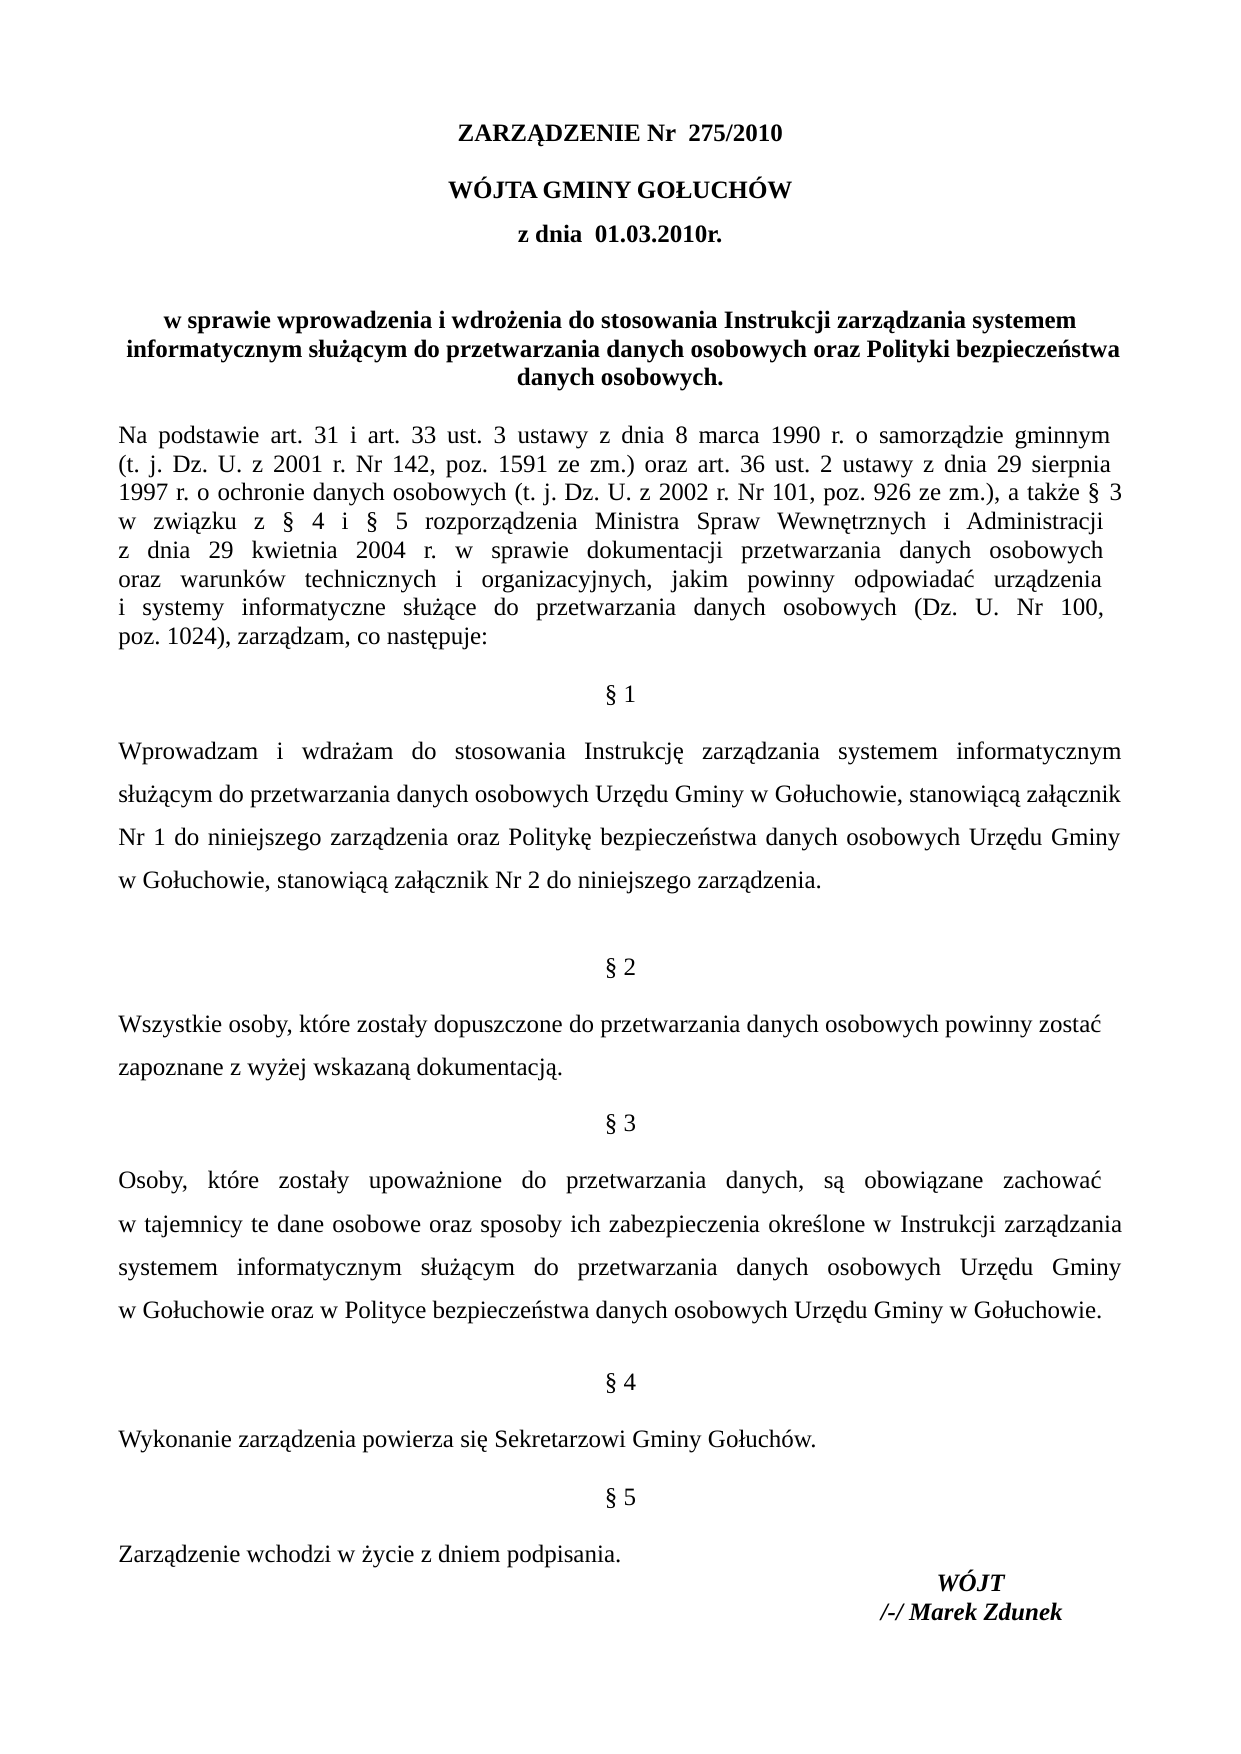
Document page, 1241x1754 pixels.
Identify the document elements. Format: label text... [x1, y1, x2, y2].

text ZARZĄDZENIE Nr 275/2010 [118, 118, 1122, 147]
text informatycznym służącym do przetwarzania danych osobowych oraz Polityki bezpieczeństwa danych osobowych. [118, 334, 1122, 391]
text § 2 [118, 952, 1122, 981]
text § 1 [118, 679, 1122, 707]
text z dnia 01.03.2010r. [118, 219, 1122, 247]
text Wykonanie zarządzenia powierza się Sekretarzowi Gminy Gołuchów. [118, 1424, 1122, 1453]
text /-/ Marek Zdunek [118, 1597, 1122, 1626]
text Na podstawie art. 31 i art. 33 ust. 3 ustawy z dnia 8 marca 1990 r. o samorządzie gminnym (t. j. Dz. U. z 2001 r. Nr 142, poz. 1591 ze zm.) oraz art. 36 ust. 2 ustawy z dnia 29 sierpnia 1997 r. o ochronie danych osobowych (t. j. Dz. U. z 2002 r. Nr 101, poz. 926 ze zm.), a także § 3 w związku z § 4 i § 5 rozporządzenia Ministra Spraw Wewnętrznych i Administracji z dnia 29 kwietnia 2004 r. w sprawie dokumentacji przetwarzania danych osobowych oraz warunków technicznych i organizacyjnych, jakim powinny odpowiadać urządzenia i systemy informatyczne służące do przetwarzania danych osobowych (Dz. U. Nr 100, poz. 1024), zarządzam, co następuje: [118, 420, 1122, 650]
text WÓJTA GMINY GOŁUCHÓW [118, 176, 1122, 204]
text Osoby, które zostały upoważnione do przetwarzania danych, są obowiązane zachować w tajemnicy te dane osobowe oraz sposoby ich zabezpieczenia określone w Instrukcji zarządzania systemem informatycznym służącym do przetwarzania danych osobowych Urzędu Gminy w Gołuchowie oraz w Polityce bezpieczeństwa danych osobowych Urzędu Gminy w Gołuchowie. [118, 1166, 1122, 1324]
text Zarządzenie wchodzi w życie z dniem podpisania. [118, 1539, 1122, 1568]
text § 3 [118, 1108, 1122, 1137]
text § 4 [118, 1367, 1122, 1396]
text Wszystkie osoby, które zostały dopuszczone do przetwarzania danych osobowych powinny zostać zapoznane z wyżej wskazaną dokumentacją. [118, 1009, 1122, 1081]
text § 5 [118, 1482, 1122, 1511]
text WÓJT [118, 1568, 1122, 1597]
text Wprowadzam i wdrażam do stosowania Instrukcję zarządzania systemem informatycznym służącym do przetwarzania danych osobowych Urzędu Gminy w Gołuchowie, stanowiącą załącznik Nr 1 do niniejszego zarządzenia oraz Politykę bezpieczeństwa danych osobowych Urzędu Gminy w Gołuchowie, stanowiącą załącznik Nr 2 do niniejszego zarządzenia. [118, 736, 1122, 894]
text w sprawie wprowadzenia i wdrożenia do stosowania Instrukcji zarządzania systemem [118, 305, 1122, 334]
